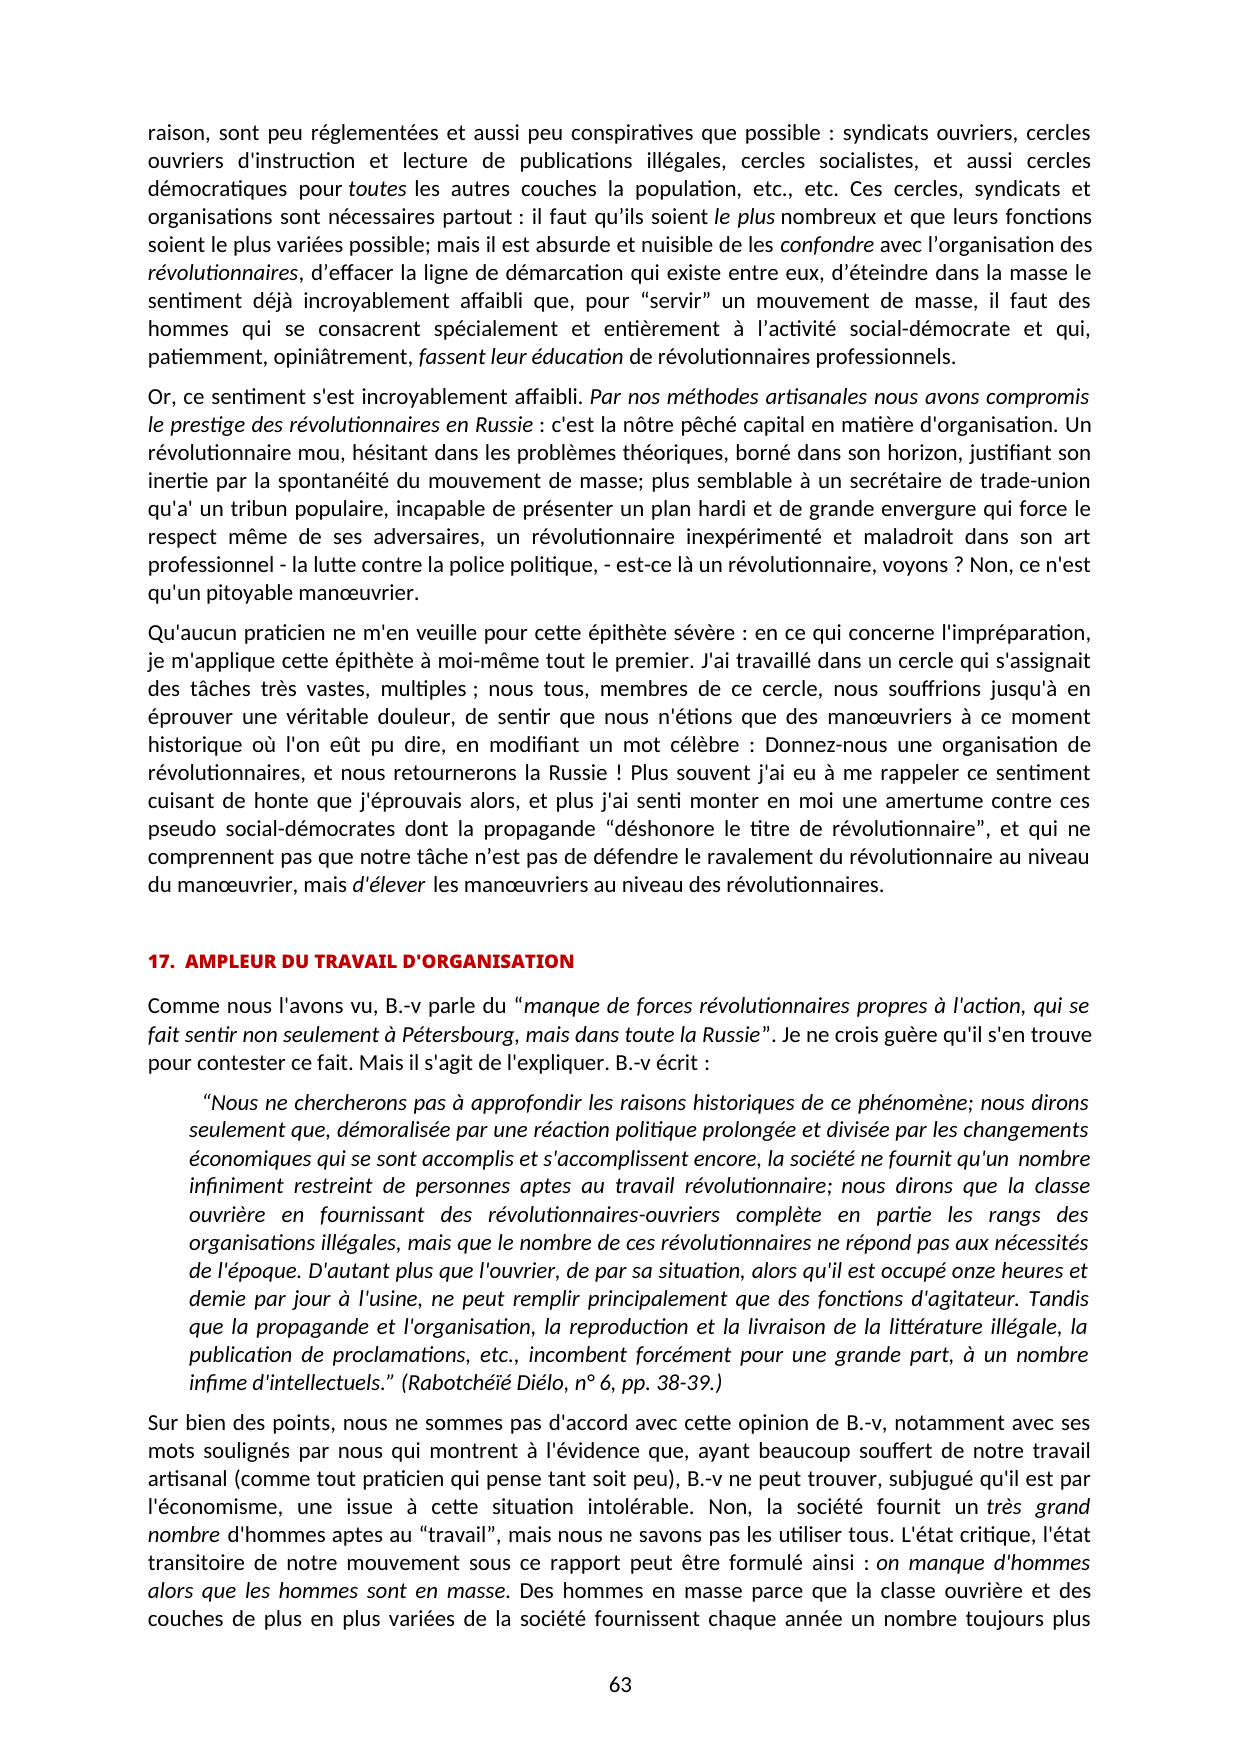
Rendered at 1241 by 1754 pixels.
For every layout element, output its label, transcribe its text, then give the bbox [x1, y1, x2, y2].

text Comme nous l'avons vu, B.-v parle du “manque de forces révolutionnaires propres à l'action, qui se fait sentir non seulement à Pétersbourg, mais dans toute la Russie”. Je ne crois guère qu'il s'en trouve pour contester ce fait. Mais il s'agit de l'expliquer. B.-v écrit : [148, 992, 1093, 1076]
text Sur bien des points, nous ne sommes pas d'accord avec cette opinion de B.-v, notamment avec ses mots soulignés par nous qui montrent à l'évidence que, ayant beaucoup souffert de notre travail artisanal (comme tout praticien qui pense tant soit peu), B.-v ne peut trouver, subjugué qu'il est par l'économisme, une issue à cette situation intolérable. Non, la société fournit un très grand nombre d'hommes aptes au “travail”, mais nous ne savons pas les utiliser tous. L'état critique, l'état transitoire de notre mouvement sous ce rapport peut être formulé ainsi : on manque d'hommes alors que les hommes sont en masse. Des hommes en masse parce que la classe ouvrière et des couches de plus en plus variées de la société fournissent chaque année un nombre toujours plus [148, 1408, 1093, 1632]
text “Nous ne chercherons pas à approfondir les raisons historiques de ce phénomène; nous dirons seulement que, démoralisée par une réaction politique prolongée et divisée par les changements économiques qui se sont accomplis et s'accomplissent encore, la société ne fournit qu'un nombre infiniment restreint de personnes aptes au travail révolutionnaire; nous dirons que la classe ouvrière en fournissant des révolutionnaires-ouvriers complète en partie les rangs des organisations illégales, mais que le nombre de ces révolutionnaires ne répond pas aux nécessités de l'époque. D'autant plus que l'ouvrier, de par sa situation, alors qu'il est occupé onze heures et demie par jour à l'usine, ne peut remplir principalement que des fonctions d'agitateur. Tandis que la propagande et l'organisation, la reproduction et la livraison de la littérature illégale, la publication de proclamations, etc., incombent forcément pour une grande part, à un nombre infime d'intellectuels.” (Rabotchéïé Diélo, n° 6, pp. 38-39.) [148, 1088, 1093, 1396]
subtitle 17. AMPLEUR DU TRAVAIL D'ORGANISATION [148, 948, 1093, 974]
text Or, ce sentiment s'est incroyablement affaibli. Par nos méthodes artisanales nous avons compromis le prestige des révolutionnaires en Russie : c'est la nôtre pêché capital en matière d'organisation. Un révolutionnaire mou, hésitant dans les problèmes théoriques, borné dans son horizon, justifiant son inertie par la spontanéité du mouvement de masse; plus semblable à un secrétaire de trade-union qu'a' un tribun populaire, incapable de présenter un plan hardi et de grande envergure qui force le respect même de ses adversaires, un révolutionnaire inexpérimenté et maladroit dans son art professionnel - la lutte contre la police politique, - est-ce là un révolutionnaire, voyons ? Non, ce n'est qu'un pitoyable manœuvrier. [148, 382, 1093, 606]
text Qu'aucun praticien ne m'en veuille pour cette épithète sévère : en ce qui concerne l'impréparation, je m'applique cette épithète à moi-même tout le premier. J'ai travaillé dans un cercle qui s'assignait des tâches très vastes, multiples ; nous tous, membres de ce cercle, nous souffrions jusqu'à en éprouver une véritable douleur, de sentir que nous n'étions que des manœuvriers à ce moment historique où l'on eût pu dire, en modifiant un mot célèbre : Donnez-nous une organisation de révolutionnaires, et nous retournerons la Russie ! Plus souvent j'ai eu à me rappeler ce sentiment cuisant de honte que j'éprouvais alors, et plus j'ai senti monter en moi une amertume contre ces pseudo social-démocrates dont la propagande “déshonore le titre de révolutionnaire”, et qui ne comprennent pas que notre tâche n’est pas de défendre le ravalement du révolutionnaire au niveau du manœuvrier, mais d'élever les manœuvriers au niveau des révolutionnaires. [148, 618, 1093, 898]
text raison, sont peu réglementées et aussi peu conspiratives que possible : syndicats ouvriers, cercles ouvriers d'instruction et lecture de publications illégales, cercles socialistes, et aussi cercles démocratiques pour toutes les autres couches la population, etc., etc. Ces cercles, syndicats et organisations sont nécessaires partout : il faut qu’ils soient le plus nombreux et que leurs fonctions soient le plus variées possible; mais il est absurde et nuisible de les confondre avec l’organisation des révolutionnaires, d’effacer la ligne de démarcation qui existe entre eux, d’éteindre dans la masse le sentiment déjà incroyablement affaibli que, pour “servir” un mouvement de masse, il faut des hommes qui se consacrent spécialement et entièrement à l’activité social-démocrate et qui, patiemment, opiniâtrement, fassent leur éducation de révolutionnaires professionnels. [148, 118, 1093, 370]
